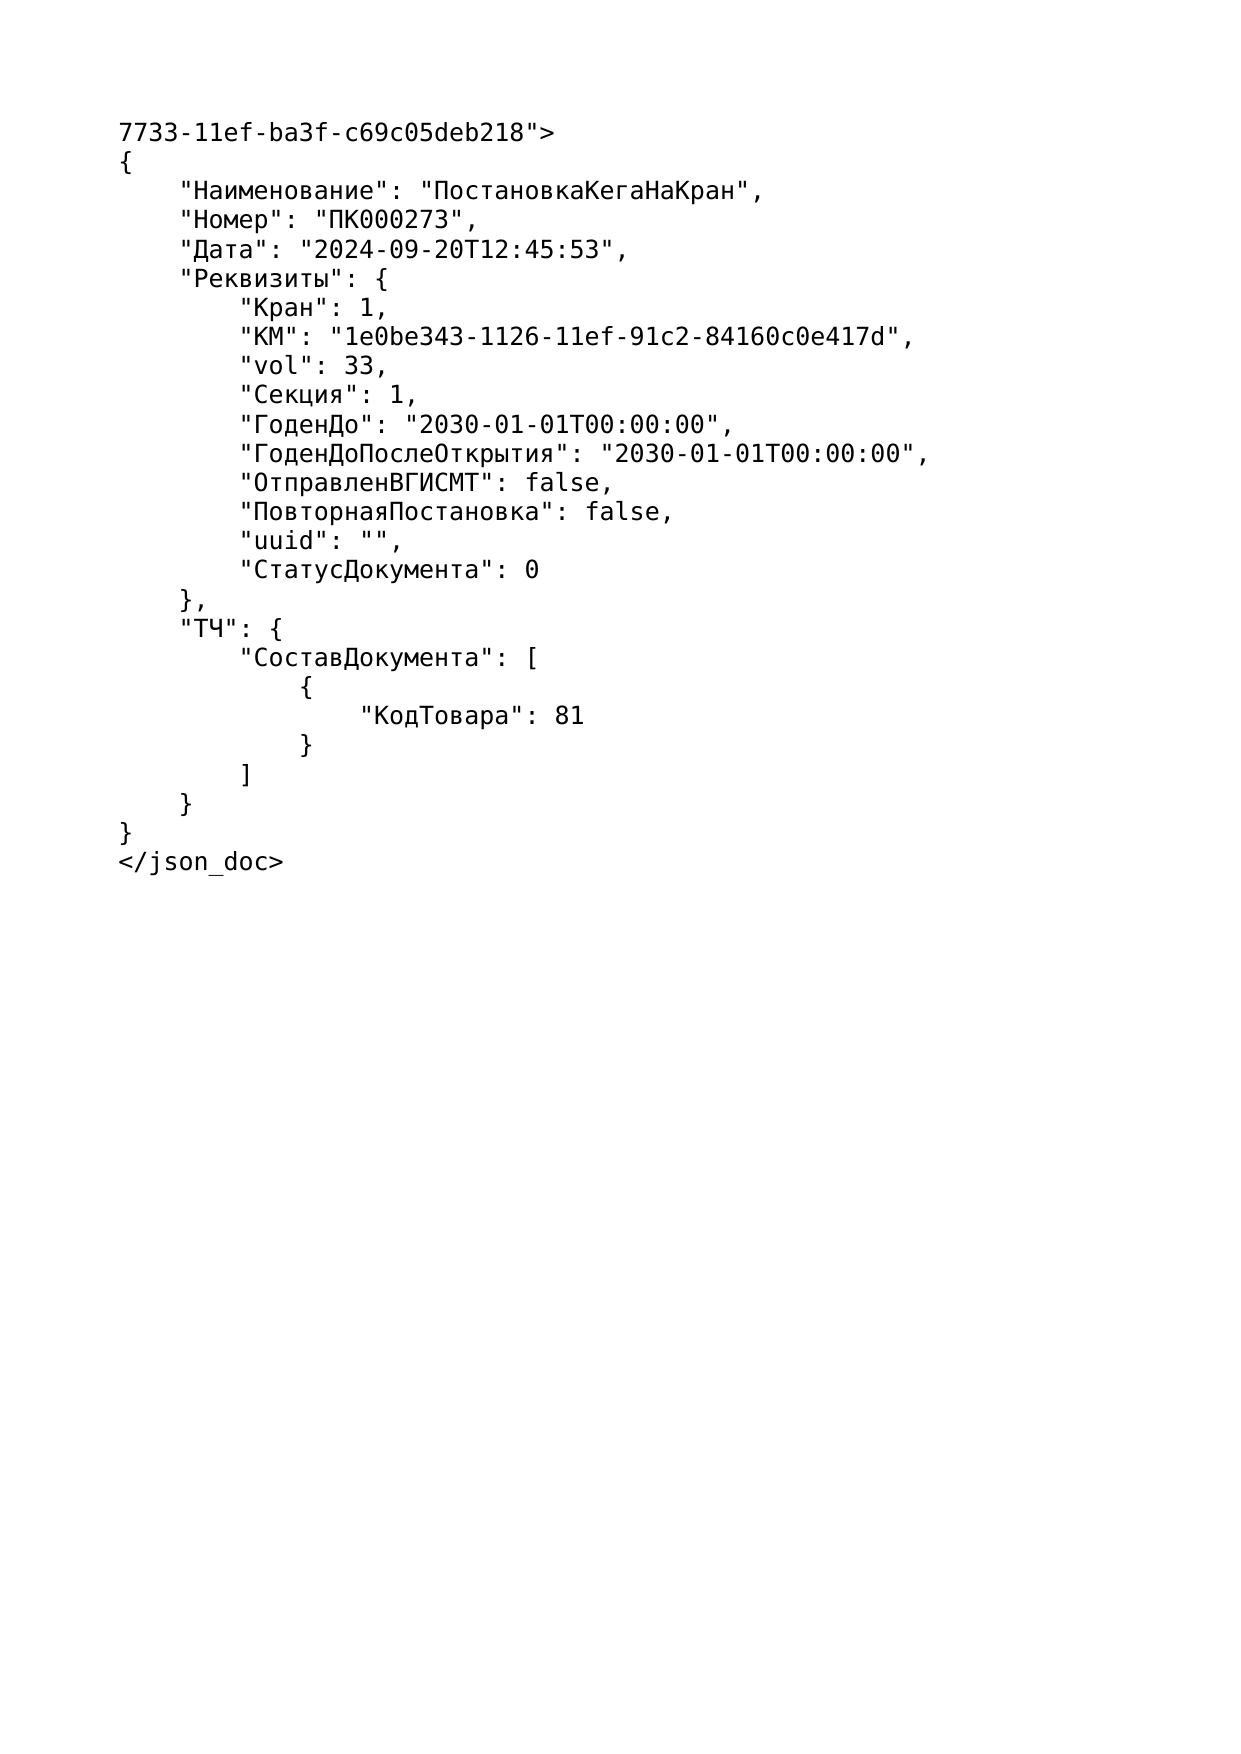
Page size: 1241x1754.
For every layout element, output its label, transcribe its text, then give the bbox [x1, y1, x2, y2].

text 7733-11ef-ba3f-c69c05deb218"> { "Наименование": "ПостановкаКегаНаКран", "Номер": "ПК000273", "Дата": "2024-09-20T12:45:53", "Реквизиты": { "Кран": 1, "КМ": "1e0be343-1126-11ef-91c2-84160c0e417d", "vol": 33, "Секция": 1, "ГоденДо": "2030-01-01T00:00:00", "ГоденДоПослеОткрытия": "2030-01-01T00:00:00", "ОтправленВГИСМТ": false, "ПовторнаяПостановка": false, "uuid": "", "СтатусДокумента": 0 }, "ТЧ": { "СоставДокумента": [ { "КодТовара": 81 } ] } } </json_doc> [118, 118, 1122, 876]
